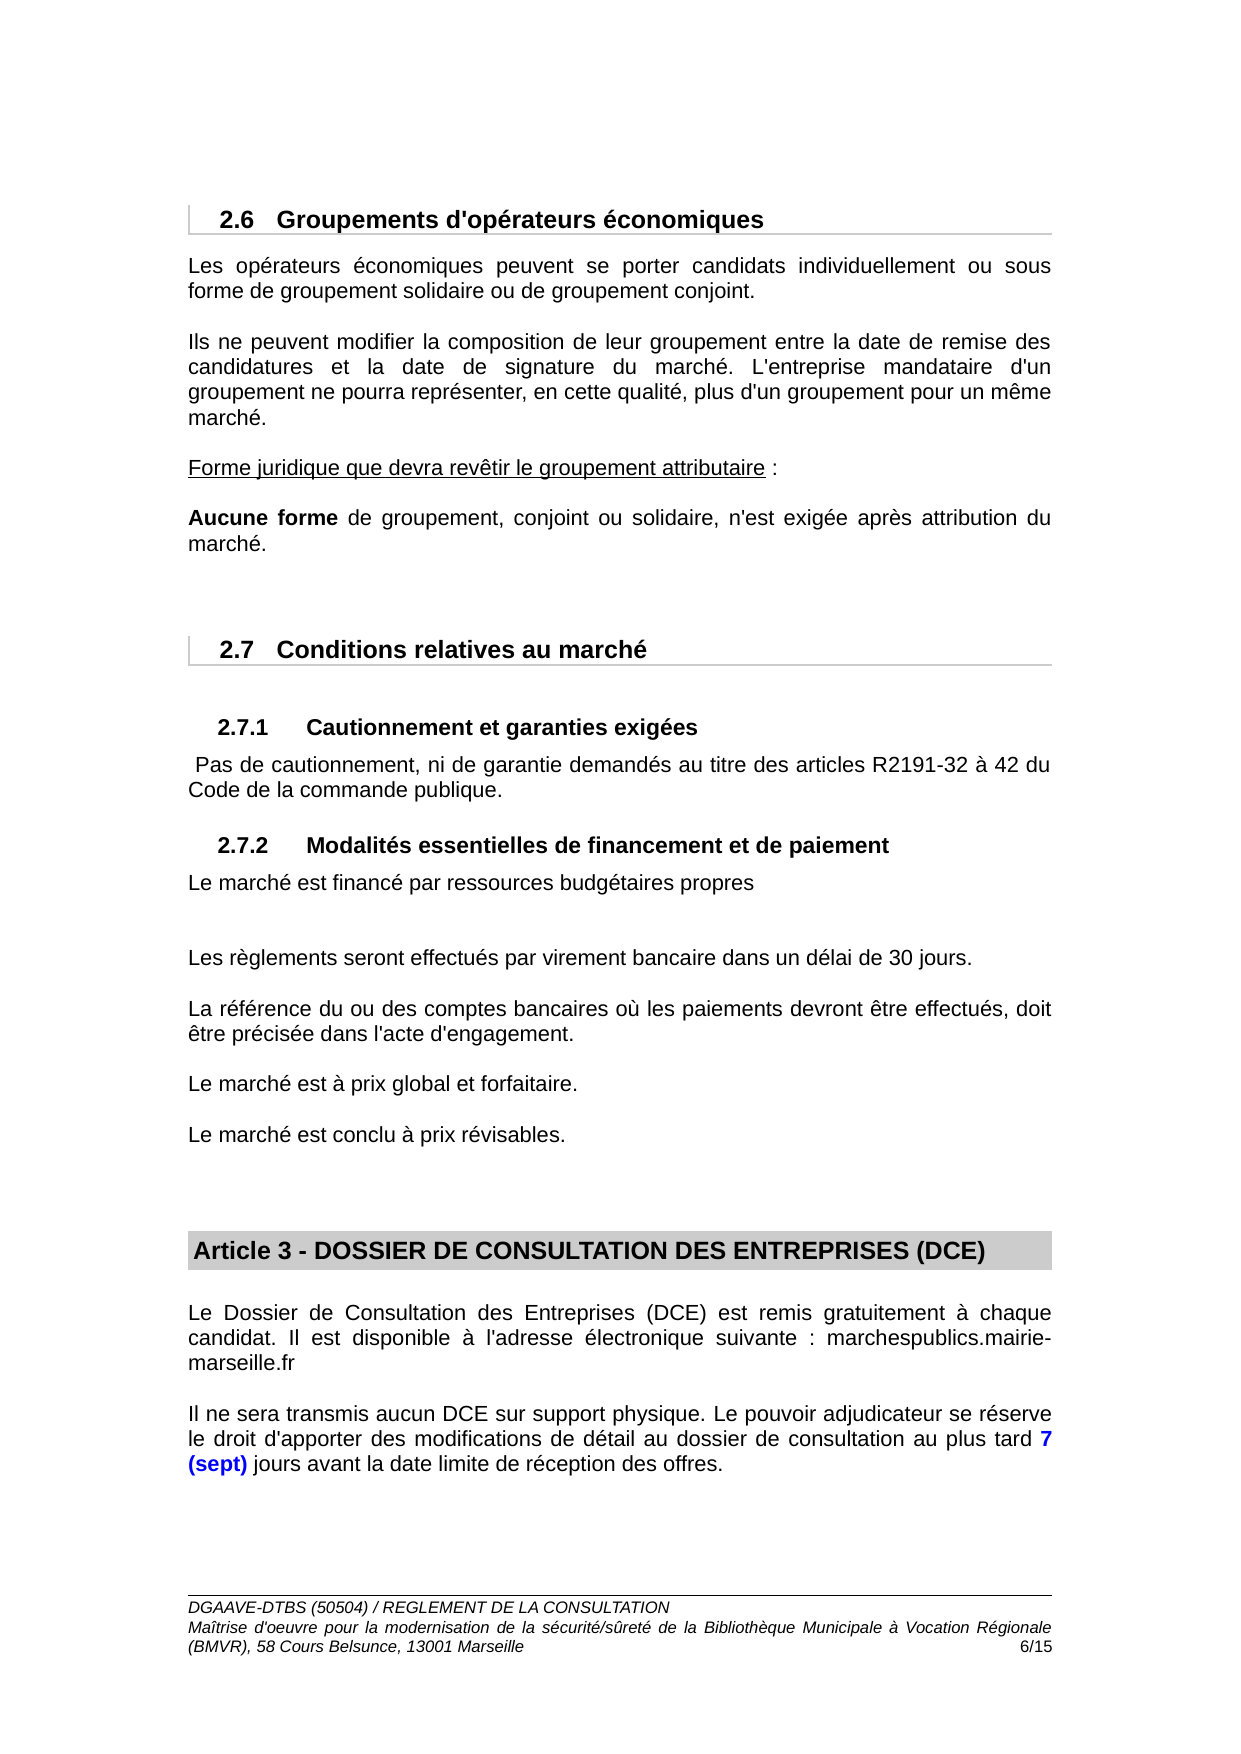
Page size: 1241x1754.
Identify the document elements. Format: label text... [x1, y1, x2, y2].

subtitle Cautionnement et garanties exigées [188, 713, 1052, 740]
subtitle Conditions relatives au marché [190, 636, 1052, 664]
text Forme juridique que devra revêtir le groupement attributaire : [188, 455, 1052, 480]
subtitle DOSSIER DE CONSULTATION DES ENTREPRISES (DCE) [190, 1233, 1050, 1268]
text Il ne sera transmis aucun DCE sur support physique. Le pouvoir adjudicateur se réserve le droit d'apporter des modifications de détail au dossier de consultation au plus tard 7 (sept) jours avant la date limite de réception des offres. [188, 1401, 1052, 1476]
text Le marché est à prix global et forfaitaire. [188, 1071, 1052, 1097]
text La référence du ou des comptes bancaires où les paiements devront être effectués, doit être précisée dans l'acte d'engagement. [188, 996, 1052, 1046]
text Le marché est conclu à prix révisables. [188, 1122, 1052, 1147]
text Les règlements seront effectués par virement bancaire dans un délai de 30 jours. [188, 945, 1052, 971]
text Aucune forme de groupement, conjoint ou solidaire, n'est exigée après attribution du marché. [188, 505, 1052, 556]
text Les opérateurs économiques peuvent se porter candidats individuellement ou sous forme de groupement solidaire ou de groupement conjoint. [188, 253, 1052, 303]
text Le marché est financé par ressources budgétaires propres [188, 870, 1052, 895]
subtitle Modalités essentielles de financement et de paiement [188, 832, 1052, 858]
text Pas de cautionnement, ni de garantie demandés au titre des articles R2191-32 à 42 du Code de la commande publique. [188, 752, 1052, 802]
text Le Dossier de Consultation des Entreprises (DCE) est remis gratuitement à chaque candidat. Il est disponible à l'adresse électronique suivante : marchespublics.mairie-marseille.fr [188, 1300, 1052, 1375]
subtitle Groupements d'opérateurs économiques [188, 204, 1052, 233]
text Ils ne peuvent modifier la composition de leur groupement entre la date de remise des candidatures et la date de signature du marché. L'entreprise mandataire d'un groupement ne pourra représenter, en cette qualité, plus d'un groupement pour un même marché. [188, 329, 1052, 429]
